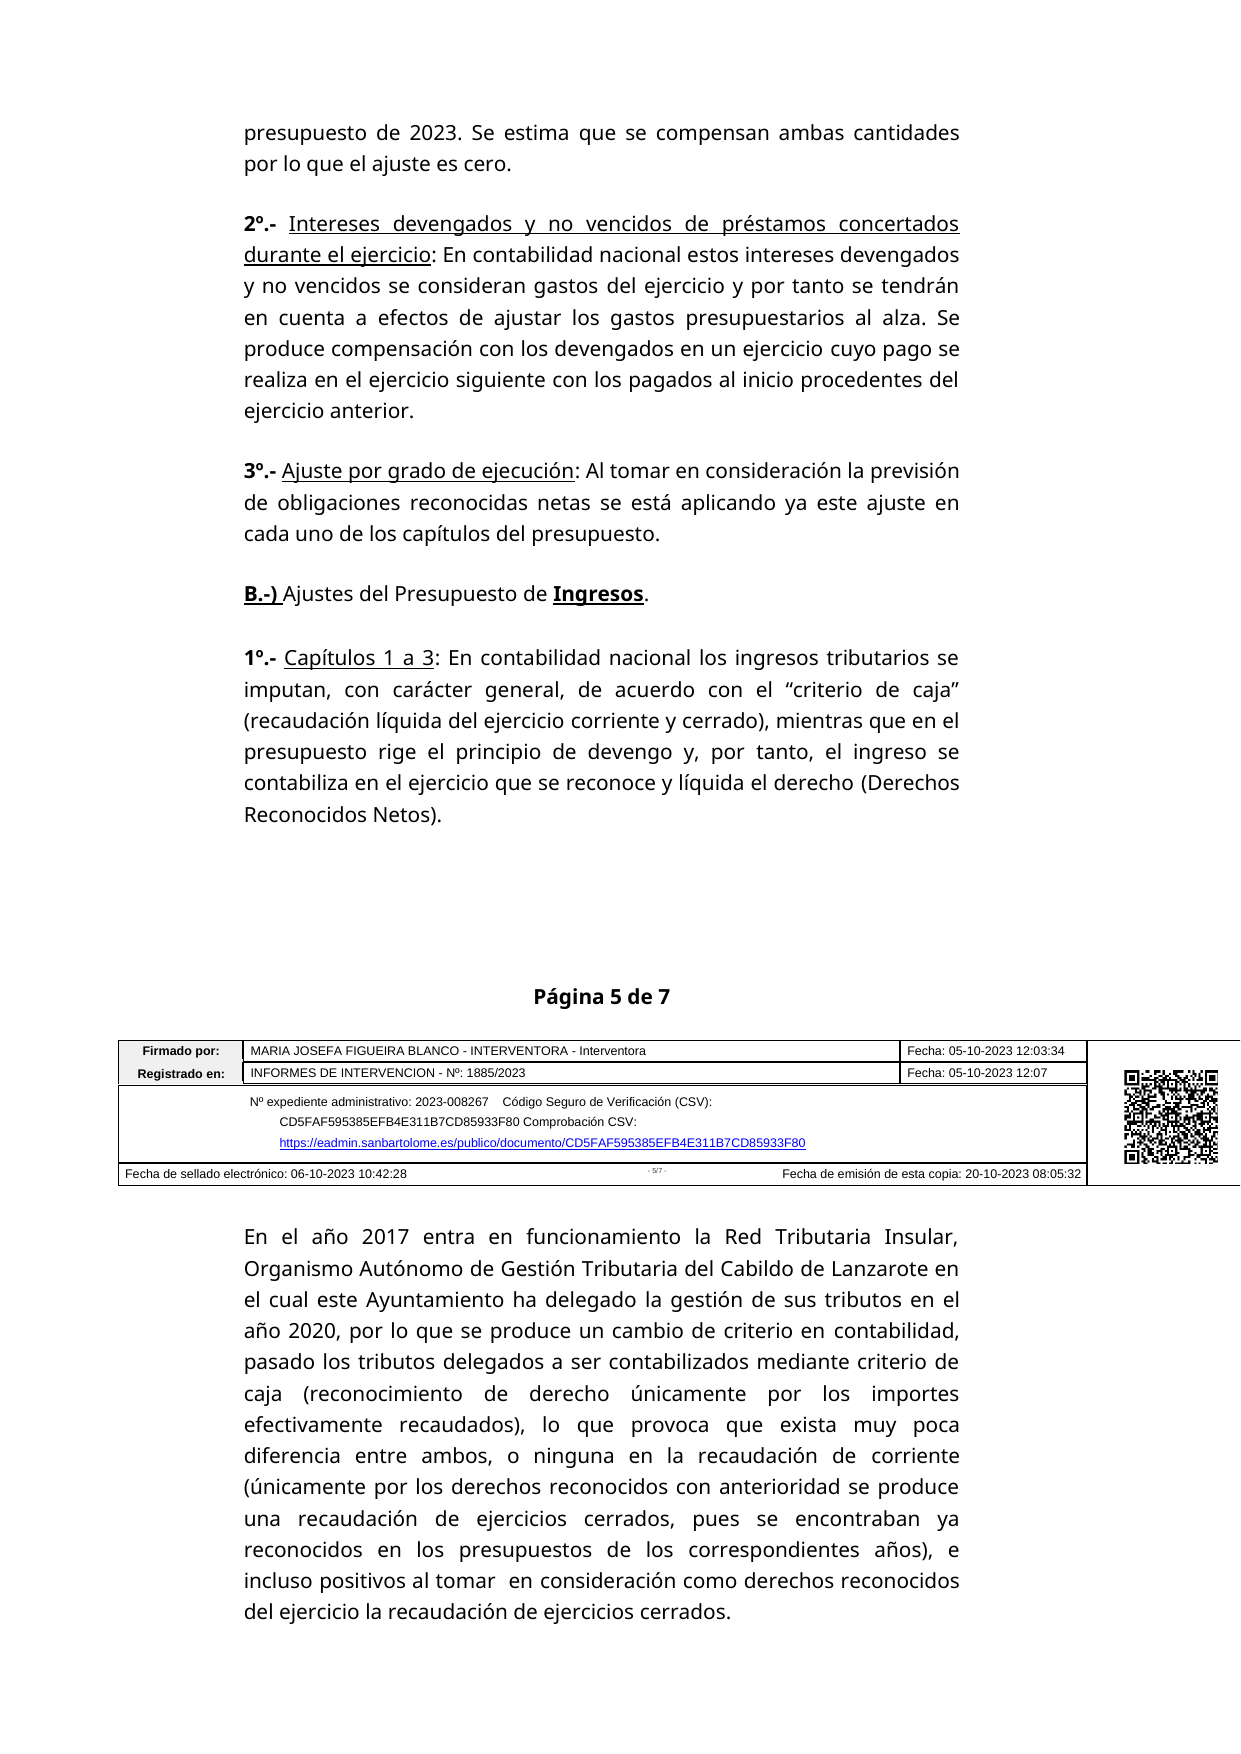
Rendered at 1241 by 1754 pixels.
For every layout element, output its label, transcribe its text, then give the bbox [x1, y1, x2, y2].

table_cell Nº expediente administrativo: 2023-008267 Código Seguro de Verificación (CSV): CD5FAF595385EFB4E311B7CD85933F80 Comprobación CSV: https://eadmin.sanbartolome.es/publico/documento/CD5FAF595385EFB4E311B7CD85933F80 [119, 1086, 1086, 1162]
table_header Fecha: 05-10-2023 12:03:34 [901, 1041, 1086, 1061]
text En el año 2017 entra en funcionamiento la Red Tributaria Insular, Organismo Autónomo de Gestión Tributaria del Cabildo de Lanzarote en el cual este Ayuntamiento ha delegado la gestión de sus tributos en el año 2020, por lo que se produce un cambio de criterio en contabilidad, pasado los tributos delegados a ser contabilizados mediante criterio de caja (reconocimiento de derecho únicamente por los importes efectivamente recaudados), lo que provoca que exista muy poca diferencia entre ambos, o ninguna en la recaudación de corriente (únicamente por los derechos reconocidos con anterioridad se produce una recaudación de ejercicios cerrados, pues se encontraban ya reconocidos en los presupuestos de los correspondientes años), e incluso positivos al tomar en consideración como derechos reconocidos del ejercicio la recaudación de ejercicios cerrados. [243, 1222, 960, 1626]
table_cell INFORMES DE INTERVENCION - Nº: 1885/2023 [244, 1063, 899, 1083]
text 3º.- Ajuste por grado de ejecución: Al tomar en consideración la previsión de obligaciones reconocidas netas se está aplicando ya este ajuste en cada uno de los capítulos del presupuesto. [243, 457, 960, 548]
table_cell Fecha: 05-10-2023 12:07 [901, 1063, 1086, 1083]
text 1º.- Capítulos 1 a 3: En contabilidad nacional los ingresos tributarios se imputan, con carácter general, de acuerdo con el “criterio de caja” (recaudación líquida del ejercicio corriente y cerrado), mientras que en el presupuesto rige el principio de devengo y, por tanto, el ingreso se contabiliza en el ejercicio que se reconoce y líquida el derecho (Derechos Reconocidos Netos). [243, 643, 960, 828]
table_header MARIA JOSEFA FIGUEIRA BLANCO - INTERVENTORA - Interventora [244, 1041, 899, 1061]
text presupuesto de 2023. Se estima que se compensan ambas cantidades por lo que el ajuste es cero. [243, 118, 960, 178]
table_cell Fecha de sellado electrónico: 06-10-2023 10:42:28 - 5/7 - Fecha de emisión de esta copia: 20-10-2023 08:05:32 [119, 1164, 1086, 1185]
table_header [1088, 1041, 1240, 1185]
text Página 5 de 7 [118, 982, 1085, 1011]
text 2º.- Intereses devengados y no vencidos de préstamos concertados durante el ejercicio: En contabilidad nacional estos intereses devengados y no vencidos se consideran gastos del ejercicio y por tanto se tendrán en cuenta a efectos de ajustar los gastos presupuestarios al alza. Se produce compensación con los devengados en un ejercicio cuyo pago se realiza en el ejercicio siguiente con los pagados al inicio procedentes del ejercicio anterior. [243, 209, 960, 425]
table_header Firmado por: [119, 1041, 242, 1059]
text B.-) Ajustes del Presupuesto de Ingresos. [243, 579, 1122, 607]
table_cell Registrado en: [119, 1065, 242, 1081]
